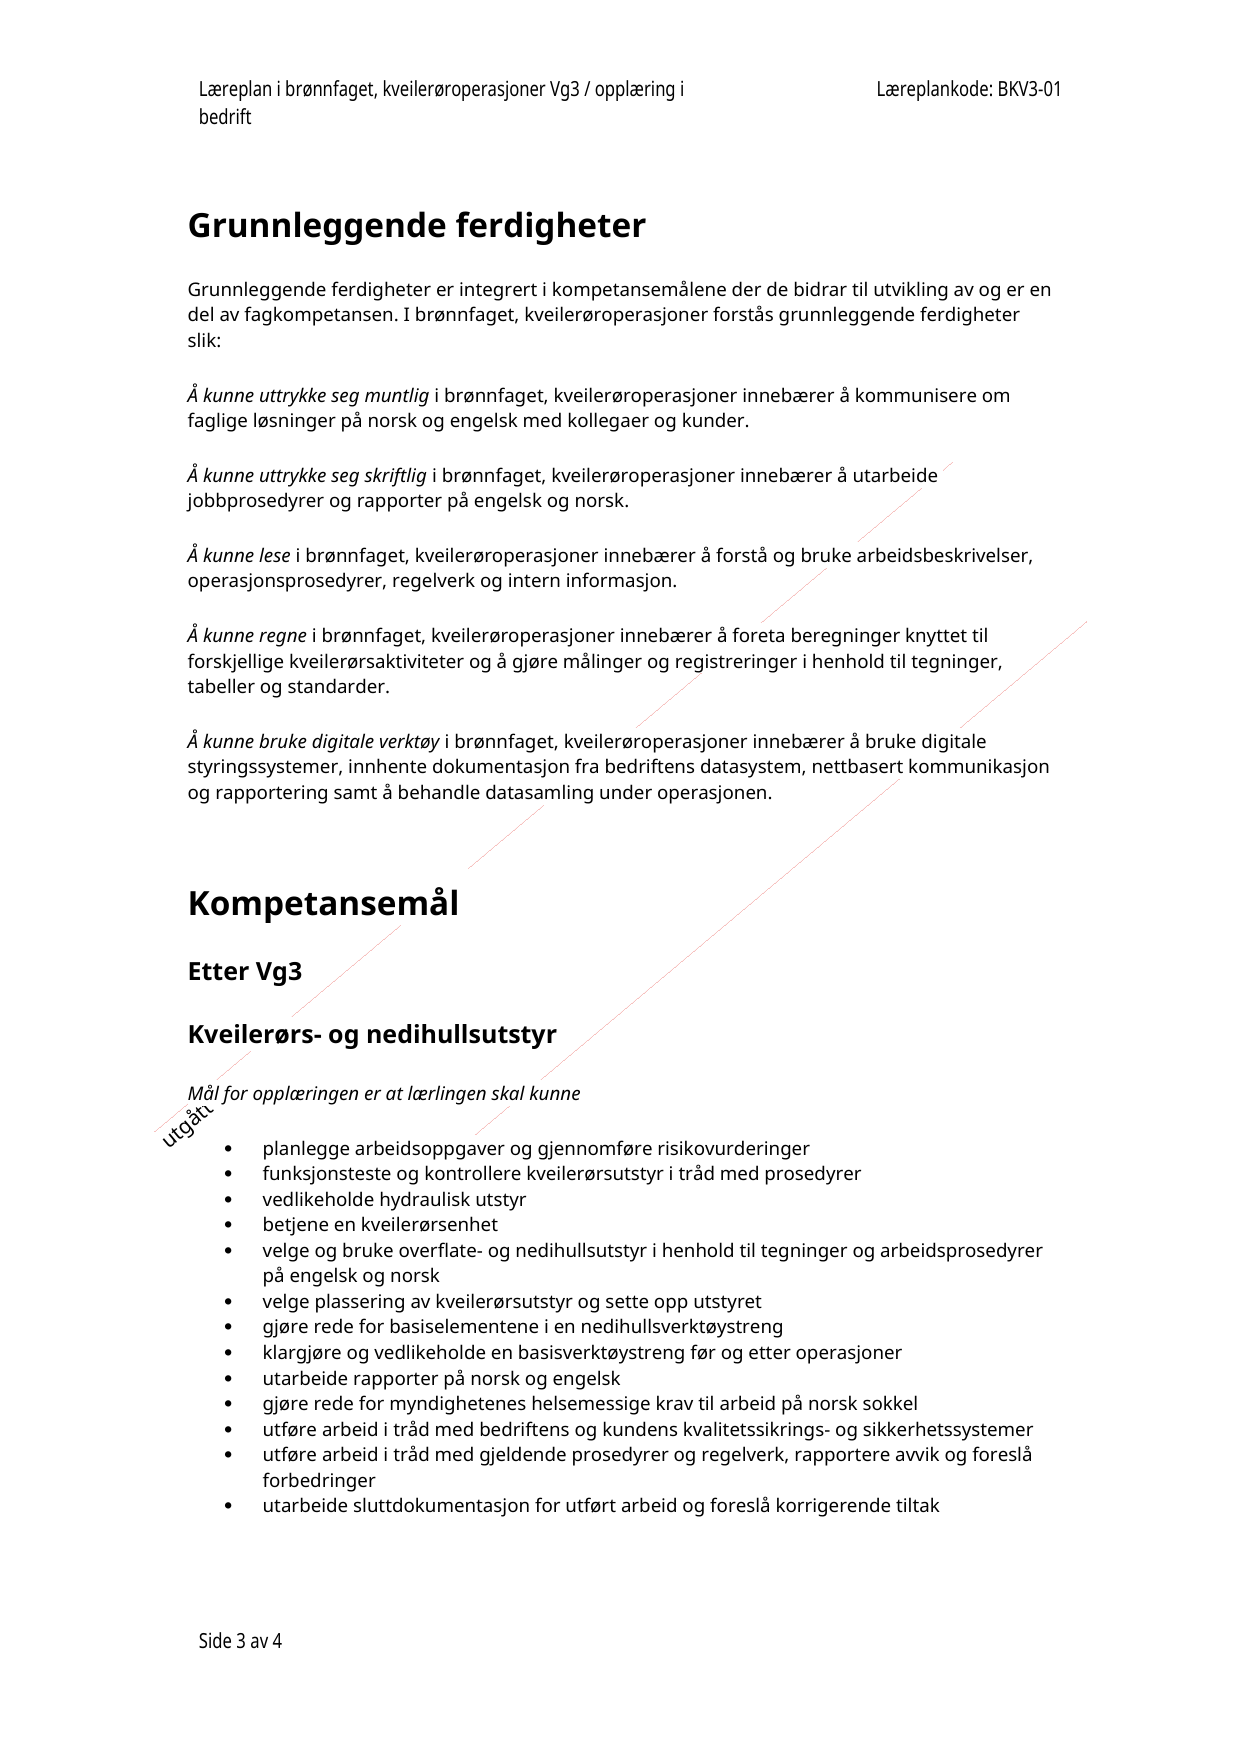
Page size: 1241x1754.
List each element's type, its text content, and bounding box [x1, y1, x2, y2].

text Å kunne uttrykke seg skriftlig i brønnfaget, kveilerøroperasjoner innebærer å utarbeide jobbprosedyrer og rapporter på engelsk og norsk. [893, 462, 1053, 513]
text Å kunne lese i brønnfaget, kveilerøroperasjoner innebærer å forstå og bruke arbeidsbeskrivelser, operasjonsprosedyrer, regelverk og intern informasjon. [678, 568, 825, 593]
subtitle Kveilerørs- og nedihullsutstyr [557, 1017, 614, 1051]
subtitle Kompetansemål [727, 834, 1053, 925]
text Å kunne regne i brønnfaget, kveilerøroperasjoner innebærer å foreta beregninger knyttet til forskjellige kveilerørsaktiviteter og å gjøre målinger og registreringer i henhold til tegninger, tabeller og standarder. [187, 659, 699, 699]
text Å kunne regne i brønnfaget, kveilerøroperasjoner innebærer å foreta beregninger knyttet til forskjellige kveilerørsaktiviteter og å gjøre målinger og registreringer i henhold til tegninger, tabeller og standarder. [672, 622, 1053, 699]
list gjøre rede for myndighetenes helsemessige krav til arbeid på norsk sokkel [918, 1390, 1053, 1416]
list utarbeide sluttdokumentasjon for utført arbeid og foreslå korrigerende tiltak [225, 1492, 1053, 1518]
list utarbeide rapporter på norsk og engelsk [225, 1365, 263, 1390]
text Å kunne uttrykke seg skriftlig i brønnfaget, kveilerøroperasjoner innebærer å utarbeide jobbprosedyrer og rapporter på engelsk og norsk. [629, 488, 920, 513]
list gjøre rede for basiselementene i en nedihullsverktøystreng [784, 1314, 1053, 1339]
text Å kunne uttrykke seg muntlig i brønnfaget, kveilerøroperasjoner innebærer å kommunisere om faglige løsninger på norsk og engelsk med kollegaer og kunder. [187, 382, 1053, 433]
list klargjøre og vedlikeholde en basisverktøystreng før og etter operasjoner [903, 1339, 1053, 1365]
subtitle Grunnleggende ferdigheter [655, 156, 1053, 247]
text Grunnleggende ferdigheter er integrert i kompetansemålene der de bidrar til utvikling av og er en del av fagkompetansen. I brønnfaget, kveilerøroperasjoner forstås grunnleggende ferdigheter slik: [221, 276, 1053, 353]
subtitle Etter Vg3 [652, 954, 1053, 988]
subtitle Etter Vg3 [327, 954, 689, 988]
text Å kunne bruke digitale verktøy i brønnfaget, kveilerøroperasjoner innebærer å bruke digitale styringssystemer, innhente dokumentasjon fra bedriftens datasystem, nettbasert kommunikasjon og rapportering samt å behandle datasamling under operasjonen. [870, 728, 1053, 805]
list betjene en kveilerørsenhet [503, 1212, 1053, 1237]
list vedlikeholde hydraulisk utstyr [225, 1186, 263, 1212]
subtitle Kompetansemål [468, 834, 832, 925]
subtitle Kompetansemål [468, 834, 508, 867]
list utføre arbeid i tråd med gjeldende prosedyrer og regelverk, rapportere avvik og foreslå forbedringer [376, 1441, 1053, 1492]
list betjene en kveilerørsenhet [225, 1212, 263, 1237]
subtitle Kveilerørs- og nedihullsutstyr [577, 1017, 1053, 1051]
text Å kunne lese i brønnfaget, kveilerøroperasjoner innebærer å forstå og bruke arbeidsbeskrivelser, operasjonsprosedyrer, regelverk og intern informasjon. [798, 542, 1053, 593]
list utarbeide rapporter på norsk og engelsk [621, 1365, 1053, 1390]
list velge og bruke overflate- og nedihullsutstyr i henhold til tegninger og arbeidsprosedyrer på engelsk og norsk [445, 1237, 1053, 1288]
subtitle Etter Vg3 [302, 954, 365, 988]
list velge plassering av kveilerørsutstyr og sette opp utstyret [767, 1288, 1053, 1314]
list funksjonsteste og kontrollere kveilerørsutstyr i tråd med prosedyrer [862, 1161, 1053, 1186]
list planlegge arbeidsoppgaver og gjennomføre risikovurderinger [810, 1135, 1053, 1161]
list vedlikeholde hydraulisk utstyr [532, 1186, 1053, 1212]
text Mål for opplæringen er at lærlingen skal kunne [588, 1080, 1053, 1106]
